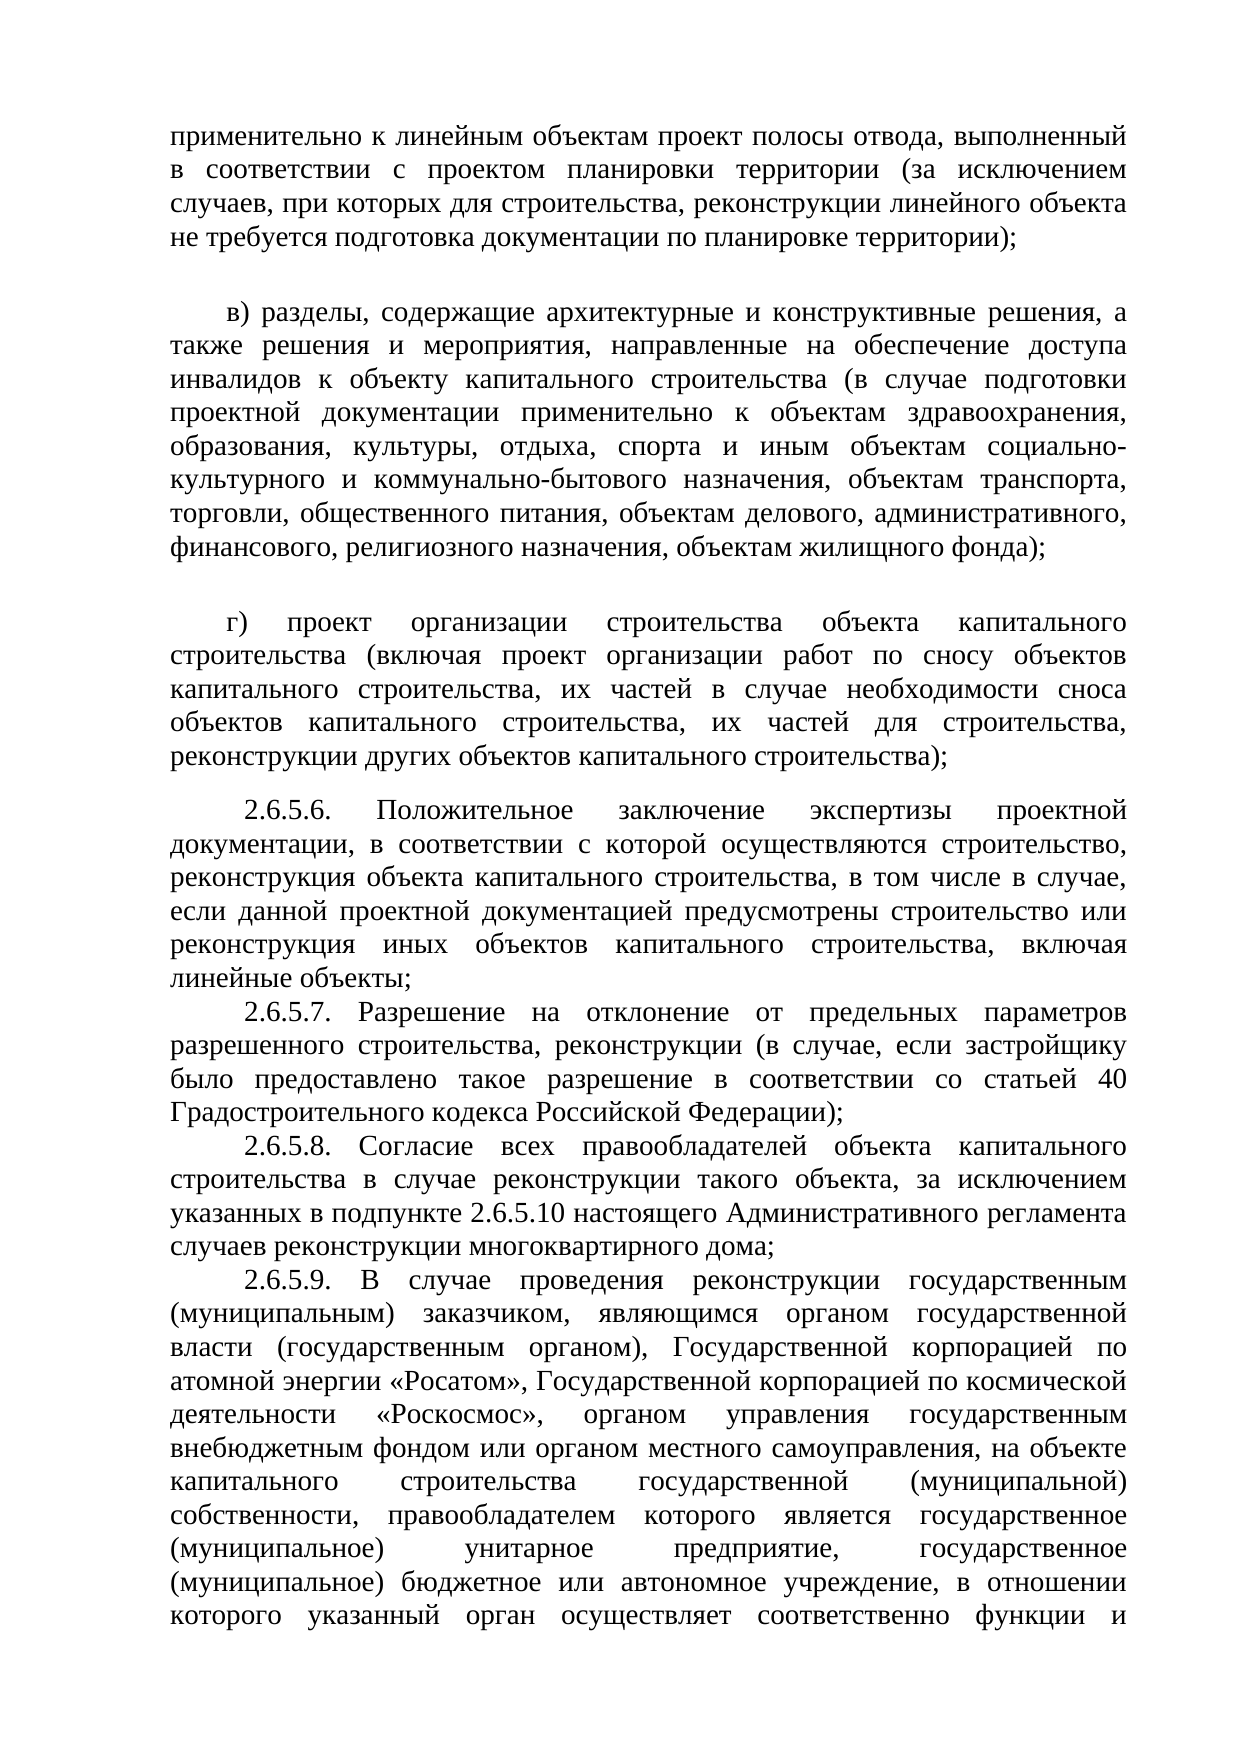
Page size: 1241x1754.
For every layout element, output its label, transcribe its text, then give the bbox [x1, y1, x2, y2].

text 2.6.5.9. В случае проведения реконструкции государственным (муниципальным) заказчиком, являющимся органом государственной власти (государственным органом), Государственной корпорацией по атомной энергии «Росатом», Государственной корпорацией по космической деятельности «Роскосмос», органом управления государственным внебюджетным фондом или органом местного самоуправления, на объекте капитального строительства государственной (муниципальной) собственности, правообладателем которого является государственное (муниципальное) унитарное предприятие, государственное (муниципальное) бюджетное или автономное учреждение, в отношении которого указанный орган осуществляет соответственно функции и [170, 1262, 1128, 1631]
text применительно к линейным объектам проект полосы отвода, выполненный в соответствии с проектом планировки территории (за исключением случаев, при которых для строительства, реконструкции линейного объекта не требуется подготовка документации по планировке территории); [170, 118, 1128, 252]
text 2.6.5.7. Разрешение на отклонение от предельных параметров разрешенного строительства, реконструкции (в случае, если застройщику было предоставлено такое разрешение в соответствии со статьей 40 Градостроительного кодекса Российской Федерации); [170, 994, 1128, 1128]
text в) разделы, содержащие архитектурные и конструктивные решения, а также решения и мероприятия, направленные на обеспечение доступа инвалидов к объекту капитального строительства (в случае подготовки проектной документации применительно к объектам здравоохранения, образования, культуры, отдыха, спорта и иным объектам социально-культурного и коммунально-бытового назначения, объектам транспорта, торговли, общественного питания, объектам делового, административного, финансового, религиозного назначения, объектам жилищного фонда); [170, 294, 1128, 562]
text 2.6.5.8. Согласие всех правообладателей объекта капитального строительства в случае реконструкции такого объекта, за исключением указанных в подпункте 2.6.5.10 настоящего Административного регламента случаев реконструкции многоквартирного дома; [170, 1128, 1128, 1262]
text г) проект организации строительства объекта капитального строительства (включая проект организации работ по сносу объектов капитального строительства, их частей в случае необходимости сноса объектов капитального строительства, их частей для строительства, реконструкции других объектов капитального строительства); [170, 604, 1128, 772]
text 2.6.5.6. Положительное заключение экспертизы проектной документации, в соответствии с которой осуществляются строительство, реконструкция объекта капитального строительства, в том числе в случае, если данной проектной документацией предусмотрены строительство или реконструкция иных объектов капитального строительства, включая линейные объекты; [170, 792, 1128, 994]
